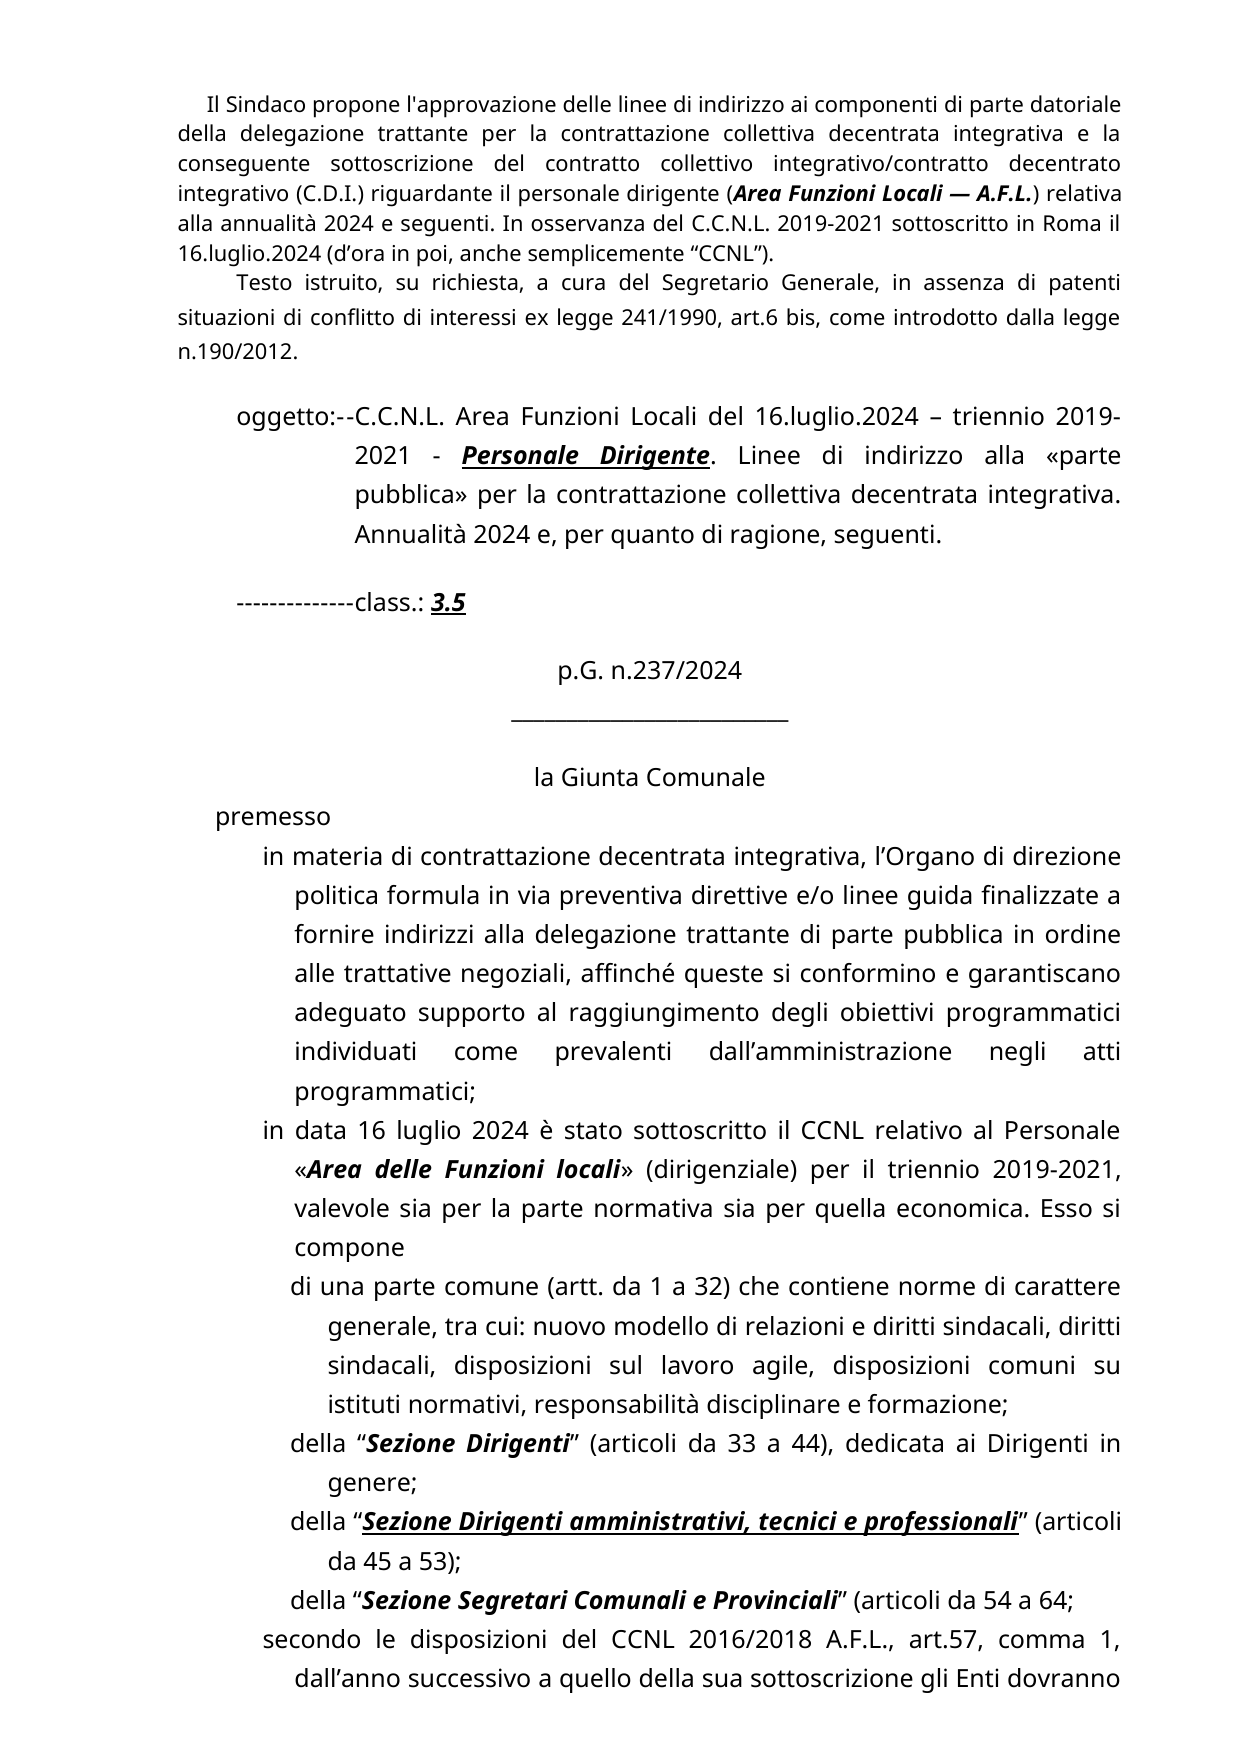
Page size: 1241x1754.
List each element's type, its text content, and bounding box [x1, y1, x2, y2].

list della “Sezione Dirigenti amministrativi, tecnici e professionali” (articoli da 45 a 53); [290, 1504, 1122, 1577]
text Testo istruito, su richiesta, a cura del Segretario Generale, in assenza di patenti situazioni di conflitto di interessi ex legge 241/1990, art.6 bis, come introdotto dalla legge n.190/2012. [177, 267, 1122, 366]
list di una parte comune (artt. da 1 a 32) che contiene norme di carattere generale, tra cui: nuovo modello di relazioni e diritti sindacali, diritti sindacali, disposizioni sul lavoro agile, disposizioni comuni su istituti normativi, responsabilità disciplinare e formazione; [290, 1269, 1122, 1421]
text Il Sindaco propone l'approvazione delle linee di indirizzo ai componenti di parte datoriale della delegazione trattante per la contrattazione collettiva decentrata integrativa e la conseguente sottoscrizione del contratto collettivo integrativo/contratto decentrato integrativo (C.D.I.) riguardante il personale dirigente (Area Funzioni Locali ― A.F.L.) relativa alla annualità 2024 e seguenti. In osservanza del C.C.N.L. 2019-2021 sottoscritto in Roma il 16.luglio.2024 (d’ora in poi, anche semplicemente “CCNL”). [177, 89, 1122, 267]
list secondo le disposizioni del CCNL 2016/2018 A.F.L., art.57, comma 1, dall’anno successivo a quello della sua sottoscrizione gli Enti dovranno [262, 1622, 1122, 1695]
text _________________________ [177, 692, 1122, 726]
text oggetto: C.C.N.L. Area Funzioni Locali del 16.luglio.2024 – triennio 2019-2021 - Personale Dirigente. Linee di indirizzo alla «parte pubblica» per la contrattazione collettiva decentrata integrativa. Annualità 2024 e, per quanto di ragione, seguenti. [236, 399, 1122, 550]
text la Giunta Comunale [177, 760, 1122, 794]
list della “Sezione Dirigenti” (articoli da 33 a 44), dedicata ai Dirigenti in genere; [290, 1426, 1122, 1499]
text p.G. n.237/2024 [177, 653, 1122, 687]
list premesso [215, 799, 1122, 833]
text class.: 3.5 [236, 584, 1122, 618]
list in data 16 luglio 2024 è stato sottoscritto il CCNL relativo al Personale «Area delle Funzioni locali» (dirigenziale) per il triennio 2019-2021, valevole sia per la parte normativa sia per quella economica. Esso si compone [262, 1112, 1122, 1264]
list in materia di contrattazione decentrata integrativa, l’Organo di direzione politica formula in via preventiva direttive e/o linee guida finalizzate a fornire indirizzi alla delegazione trattante di parte pubblica in ordine alle trattative negoziali, affinché queste si conformino e garantiscano adeguato supporto al raggiungimento degli obiettivi programmatici individuati come prevalenti dall’amministrazione negli atti programmatici; [262, 838, 1122, 1107]
list della “Sezione Segretari Comunali e Provinciali” (articoli da 54 a 64; [290, 1582, 1122, 1616]
